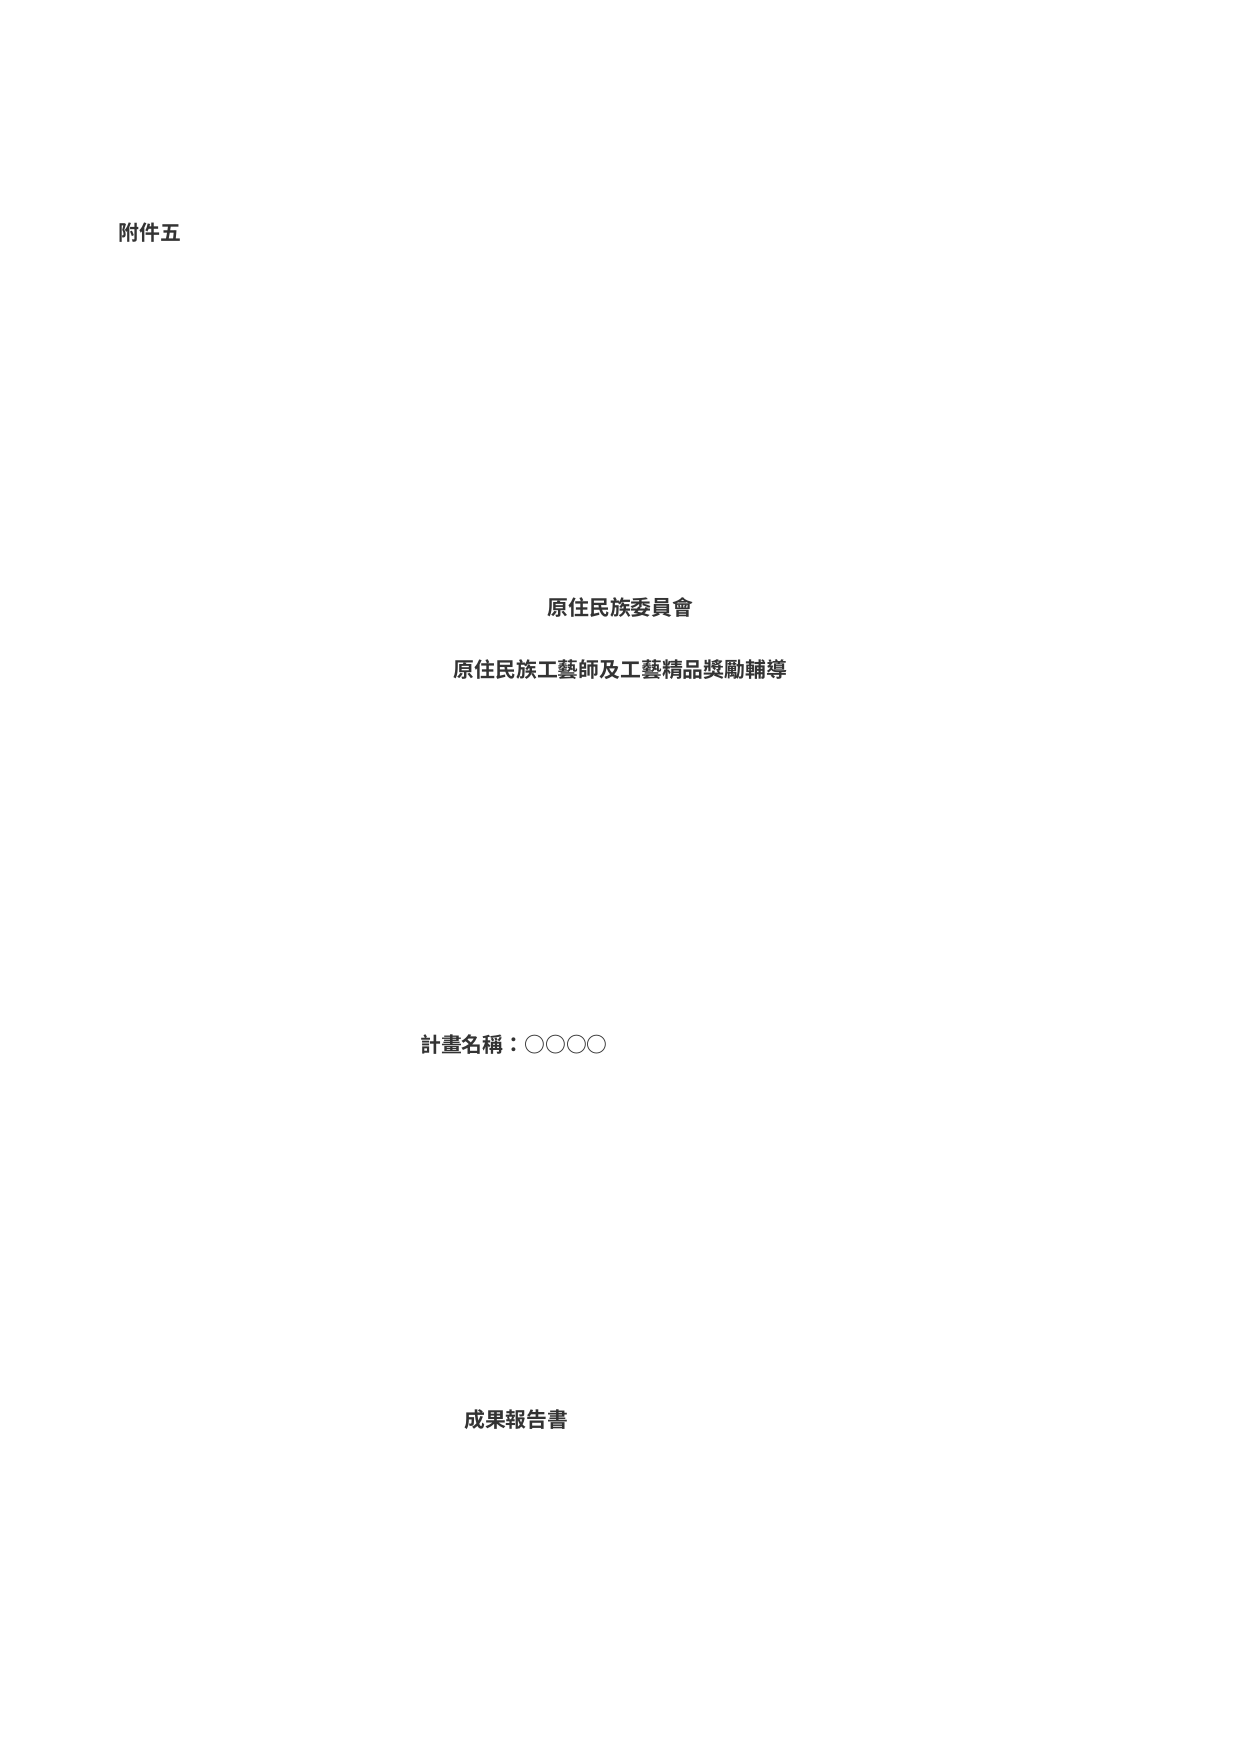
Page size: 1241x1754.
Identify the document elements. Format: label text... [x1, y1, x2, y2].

text 附件五 [118, 189, 1122, 252]
text 原住民族委員會 原住民族工藝師及工藝精品獎勵輔導 [118, 564, 1122, 689]
text 計畫名稱：○○○○ [118, 1002, 914, 1064]
text 成果報告書 [118, 1377, 914, 1439]
